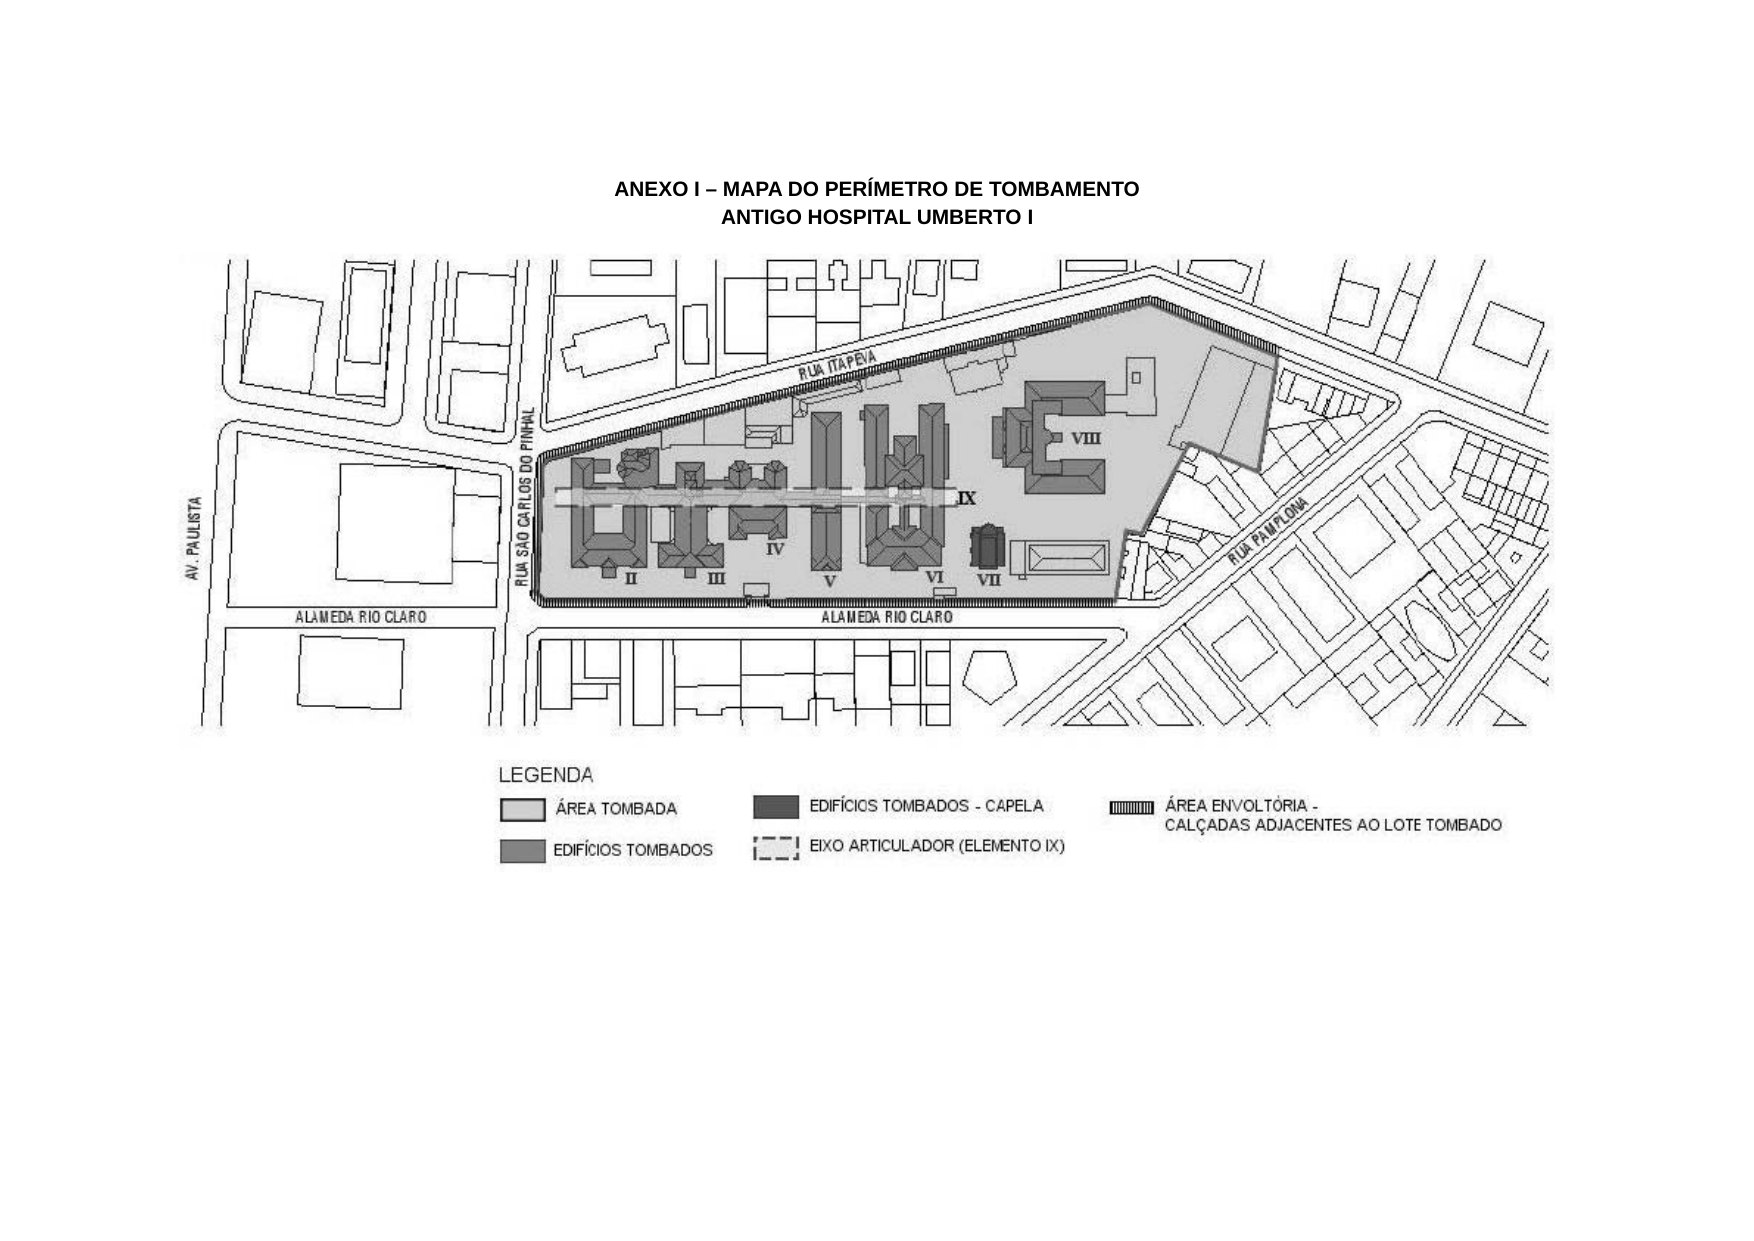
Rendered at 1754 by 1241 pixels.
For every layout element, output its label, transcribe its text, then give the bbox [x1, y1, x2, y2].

text ANTIGO HOSPITAL UMBERTO I [148, 205, 1606, 229]
picture [147, 232, 1568, 915]
text ANEXO I – MAPA DO PERÍMETRO DE TOMBAMENTO [148, 177, 1606, 201]
